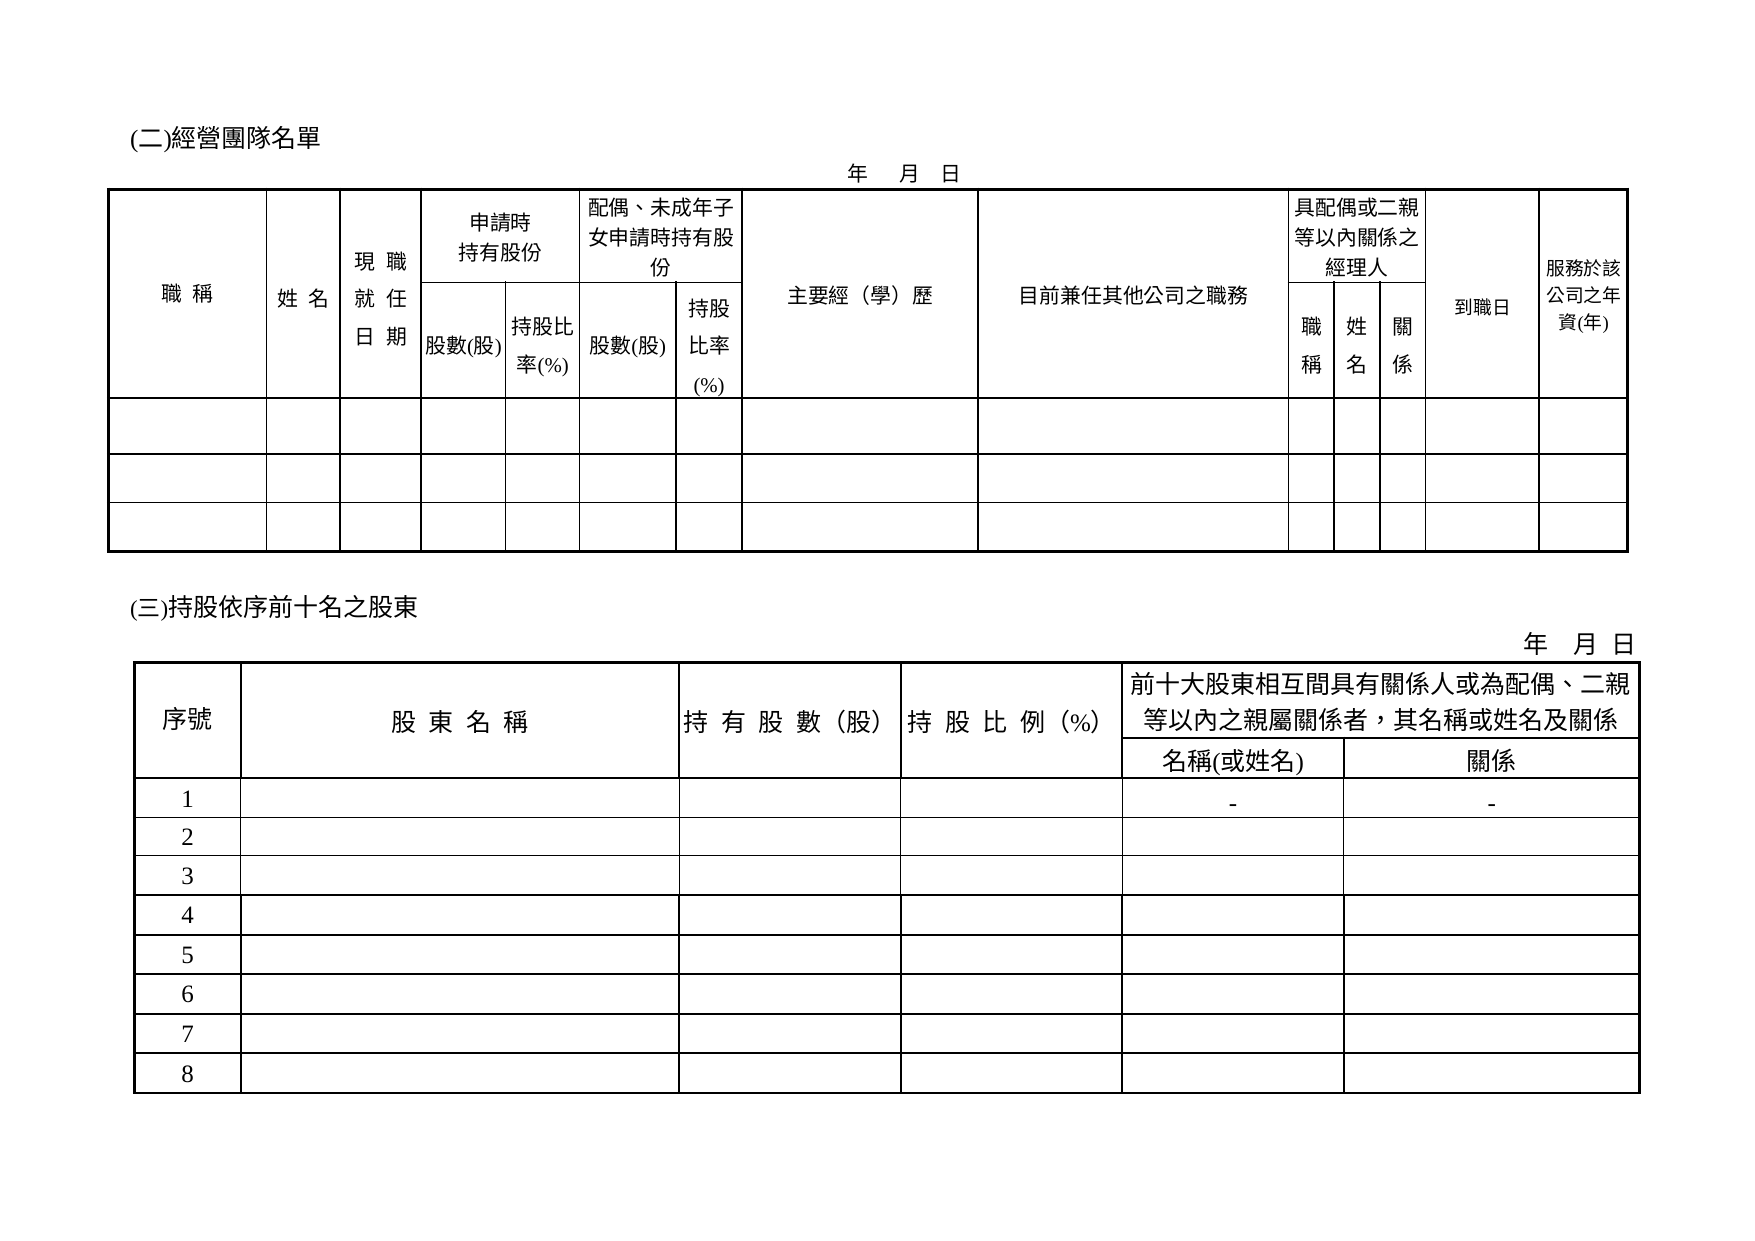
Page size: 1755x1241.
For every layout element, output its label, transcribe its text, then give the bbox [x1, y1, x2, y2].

table_cell [902, 1054, 1121, 1092]
table_cell [1123, 1015, 1343, 1052]
table_cell [341, 455, 420, 501]
table_cell [242, 975, 678, 1013]
table_cell [680, 975, 900, 1013]
table_cell 8 [136, 1054, 240, 1092]
table_cell [242, 896, 678, 933]
table_cell [242, 1015, 678, 1052]
table_header 具配偶或二親等以內關係之經理人 [1289, 191, 1425, 281]
table_cell [680, 1054, 900, 1092]
table_cell 股數(股) [422, 283, 505, 397]
table_cell [422, 503, 505, 549]
table_cell [241, 779, 679, 817]
table_cell [680, 779, 900, 817]
table_cell 1 [136, 779, 240, 817]
table_cell [1335, 455, 1379, 501]
table_cell [241, 856, 679, 894]
table_cell [680, 936, 900, 973]
table_cell 3 [136, 856, 240, 894]
table_cell [1123, 818, 1343, 855]
table_cell [979, 503, 1288, 549]
table_cell [267, 455, 339, 501]
table_cell [1426, 455, 1538, 501]
table_cell [242, 936, 678, 973]
table_cell [506, 503, 579, 549]
table_cell [506, 399, 579, 453]
table_cell 6 [136, 975, 240, 1013]
table_header 主要經（學）歷 [743, 191, 977, 397]
table_cell [680, 1015, 900, 1052]
table_cell [1381, 399, 1425, 453]
table_cell [979, 399, 1288, 453]
table_cell [902, 975, 1121, 1013]
table_cell [677, 455, 741, 501]
table_cell [1123, 896, 1343, 933]
table_header 配偶、未成年子女申請時持有股份 [580, 191, 741, 281]
table_cell [680, 856, 900, 894]
table_header 前十大股東相互間具有關係人或為配偶、二親等以內之親屬關係者，其名稱或姓名及關係 [1123, 664, 1638, 737]
table_cell [901, 779, 1122, 817]
table_cell [680, 818, 900, 855]
table_cell [1344, 818, 1638, 855]
table_cell [1123, 856, 1343, 894]
table_cell [743, 503, 977, 549]
table_cell [1335, 399, 1379, 453]
table_cell [1289, 455, 1333, 501]
table_cell [1345, 936, 1638, 973]
table_cell [580, 503, 675, 549]
table_header 申請時 持有股份 [422, 191, 579, 281]
table_cell [1335, 503, 1379, 549]
table_cell [1345, 975, 1638, 1013]
table_cell [743, 399, 977, 453]
table_cell [422, 455, 505, 501]
table_cell 7 [136, 1015, 240, 1052]
table_cell [1381, 455, 1425, 501]
table_cell [901, 818, 1122, 855]
table_header 序號 [136, 664, 240, 777]
table_cell [341, 503, 420, 549]
table_cell [267, 399, 339, 453]
table_cell [241, 818, 679, 855]
table_cell [901, 856, 1122, 894]
table_cell 職稱 [1289, 283, 1333, 397]
table_header 到職日 [1426, 191, 1538, 397]
text (二)經營團隊名單 [130, 118, 1606, 154]
table_header 目前兼任其他公司之職務 [979, 191, 1288, 397]
table_cell 持股比率(%) [677, 283, 741, 397]
table_cell [506, 455, 579, 501]
table_cell [1345, 896, 1638, 933]
table_cell [580, 399, 675, 453]
table_cell - [1123, 779, 1343, 817]
table_cell [1345, 1054, 1638, 1092]
table_cell [1540, 503, 1626, 549]
table_cell 4 [136, 896, 240, 933]
table_header 服務於該公司之年資(年) [1540, 191, 1626, 397]
table_cell [743, 455, 977, 501]
table_cell 股數(股) [580, 283, 675, 397]
table_cell [677, 399, 741, 453]
table_cell 關係 [1381, 283, 1425, 397]
table_cell [1289, 399, 1333, 453]
table_header 職 稱 [110, 191, 266, 397]
table_cell [341, 399, 420, 453]
table_cell [1345, 1015, 1638, 1052]
table_cell [110, 503, 266, 549]
table_cell [422, 399, 505, 453]
table_header 持 股 比 例（%） [902, 664, 1121, 777]
table_cell [110, 399, 266, 453]
table_cell [580, 455, 675, 501]
table_cell [1381, 503, 1425, 549]
table_cell 5 [136, 936, 240, 973]
table_cell [902, 896, 1121, 933]
table_cell [1540, 399, 1626, 453]
table_cell [1123, 1054, 1343, 1092]
table_cell 關係 [1345, 739, 1638, 777]
table_cell [1123, 975, 1343, 1013]
table_cell - [1344, 779, 1638, 817]
table_header 現 職 就 任 日 期 [341, 191, 420, 397]
text 年 月 日 [184, 154, 1636, 188]
table_header 股 東 名 稱 [242, 664, 678, 777]
table_cell [902, 936, 1121, 973]
table_cell 名稱(或姓名) [1123, 739, 1343, 777]
table_cell [677, 503, 741, 549]
table_cell [1426, 503, 1538, 549]
table_cell 持股比率(%) [506, 283, 579, 397]
table_cell [1344, 856, 1638, 894]
table_cell [1540, 455, 1626, 501]
table_cell [1123, 936, 1343, 973]
table_cell [110, 455, 266, 501]
table_header 姓 名 [267, 191, 339, 397]
text 年 月 日 [180, 623, 1636, 661]
table_cell 2 [136, 818, 240, 855]
table_cell [1289, 503, 1333, 549]
table_header 持 有 股 數（股） [680, 664, 900, 777]
table_cell [680, 896, 900, 933]
table_cell [902, 1015, 1121, 1052]
table_cell 姓名 [1335, 283, 1379, 397]
table_cell [979, 455, 1288, 501]
text (三)持股依序前十名之股東 [130, 586, 1606, 623]
table_cell [242, 1054, 678, 1092]
table_cell [1426, 399, 1538, 453]
table_cell [267, 503, 339, 549]
